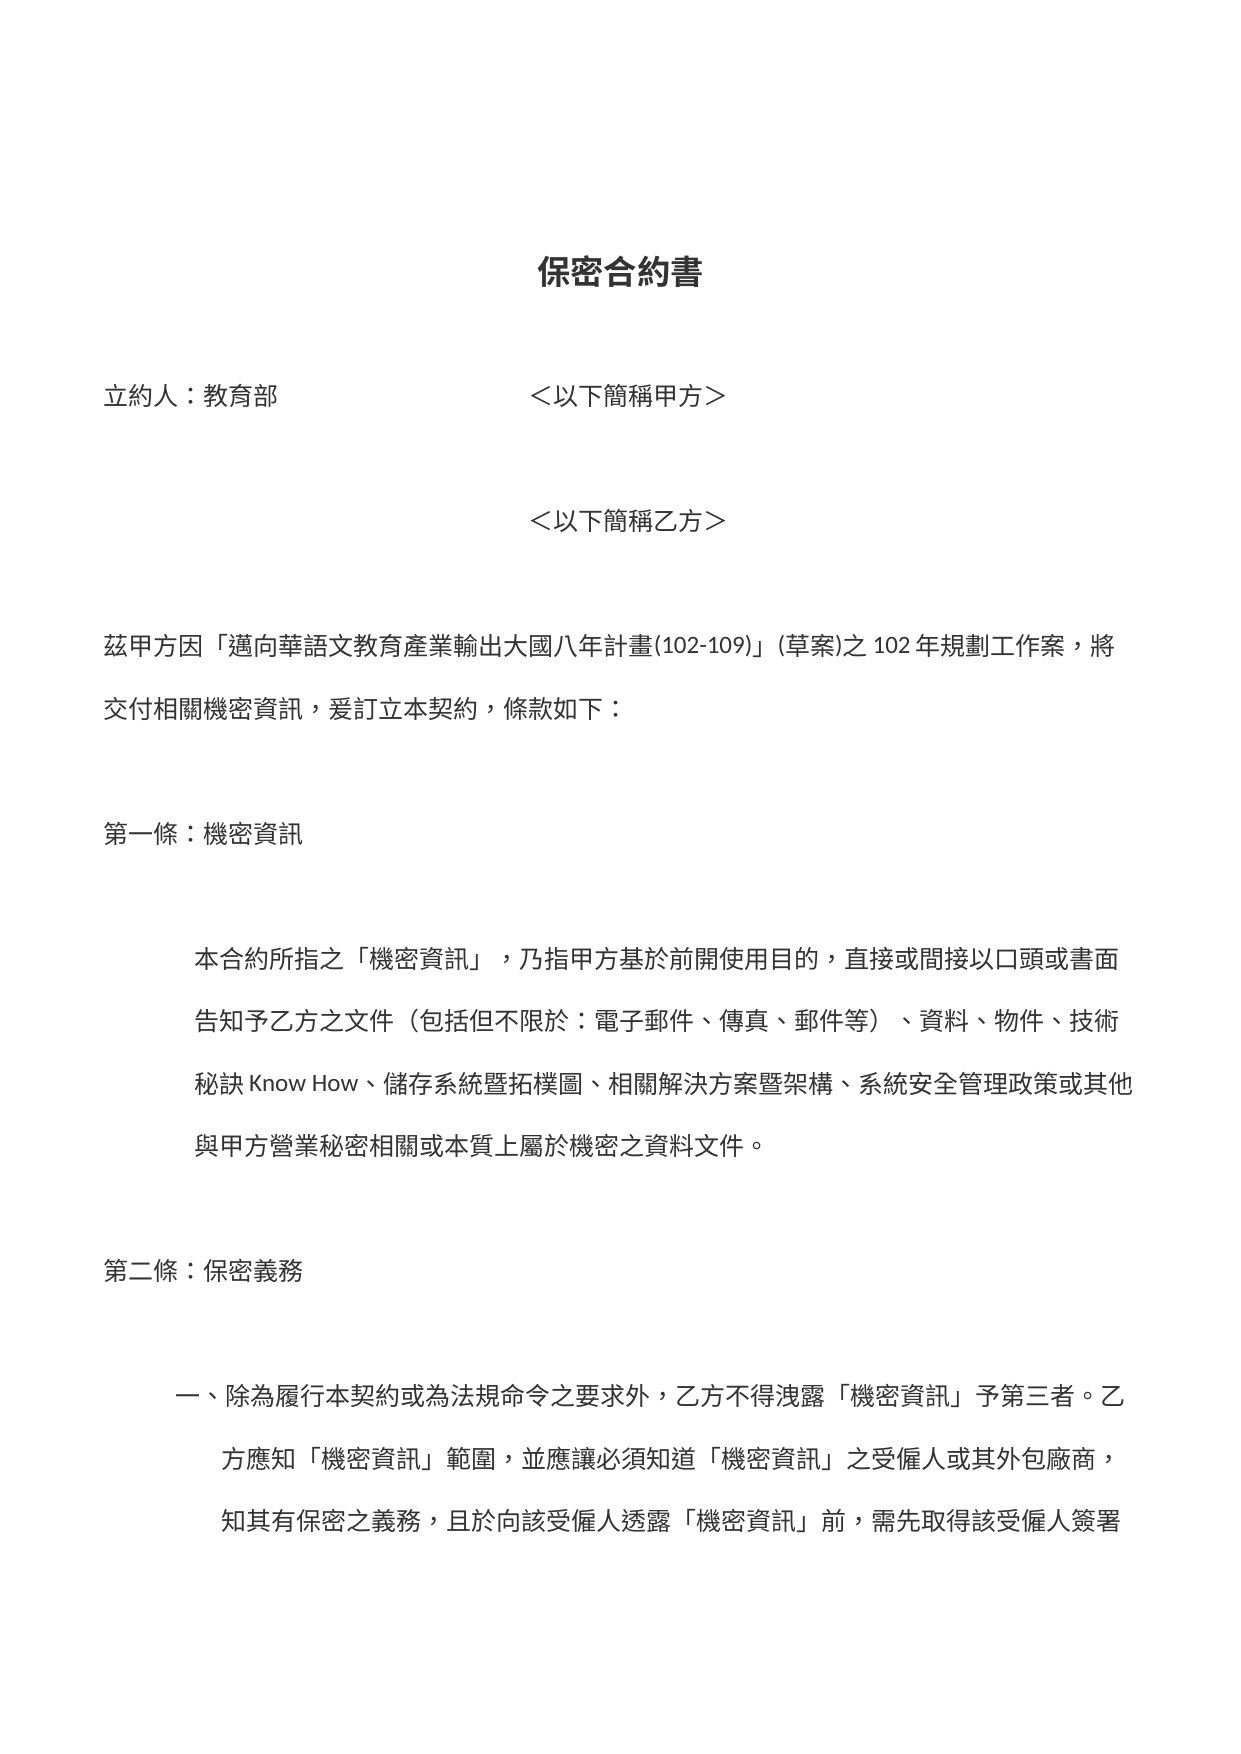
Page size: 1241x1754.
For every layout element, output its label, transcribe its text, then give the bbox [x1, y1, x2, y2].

text ＜以下簡稱乙方＞ [103, 478, 1137, 541]
text 第一條：機密資訊 [103, 791, 1137, 853]
text 保密合約書 [103, 228, 1137, 291]
text 一、除為履行本契約或為法規命令之要求外，乙方不得洩露「機密資訊」予第三者。乙方應知「機密資訊」範圍，並應讓必須知道「機密資訊」之受僱人或其外包廠商，知其有保密之義務，且於向該受僱人透露「機密資訊」前，需先取得該受僱人簽署 [175, 1353, 1137, 1541]
text 茲甲方因「邁向華語文教育產業輸出大國八年計畫(102-109)」(草案)之102年規劃工作案，將交付相關機密資訊，爰訂立本契約，條款如下： [103, 603, 1137, 728]
text 立約人：教育部 ＜以下簡稱甲方＞ [103, 353, 1137, 416]
text 本合約所指之「機密資訊」，乃指甲方基於前開使用目的，直接或間接以口頭或書面告知予乙方之文件（包括但不限於：電子郵件、傳真、郵件等）、資料、物件、技術秘訣Know How、儲存系統暨拓樸圖、相關解決方案暨架構、系統安全管理政策或其他與甲方營業秘密相關或本質上屬於機密之資料文件。 [194, 916, 1137, 1166]
text 第二條：保密義務 [103, 1228, 1137, 1291]
